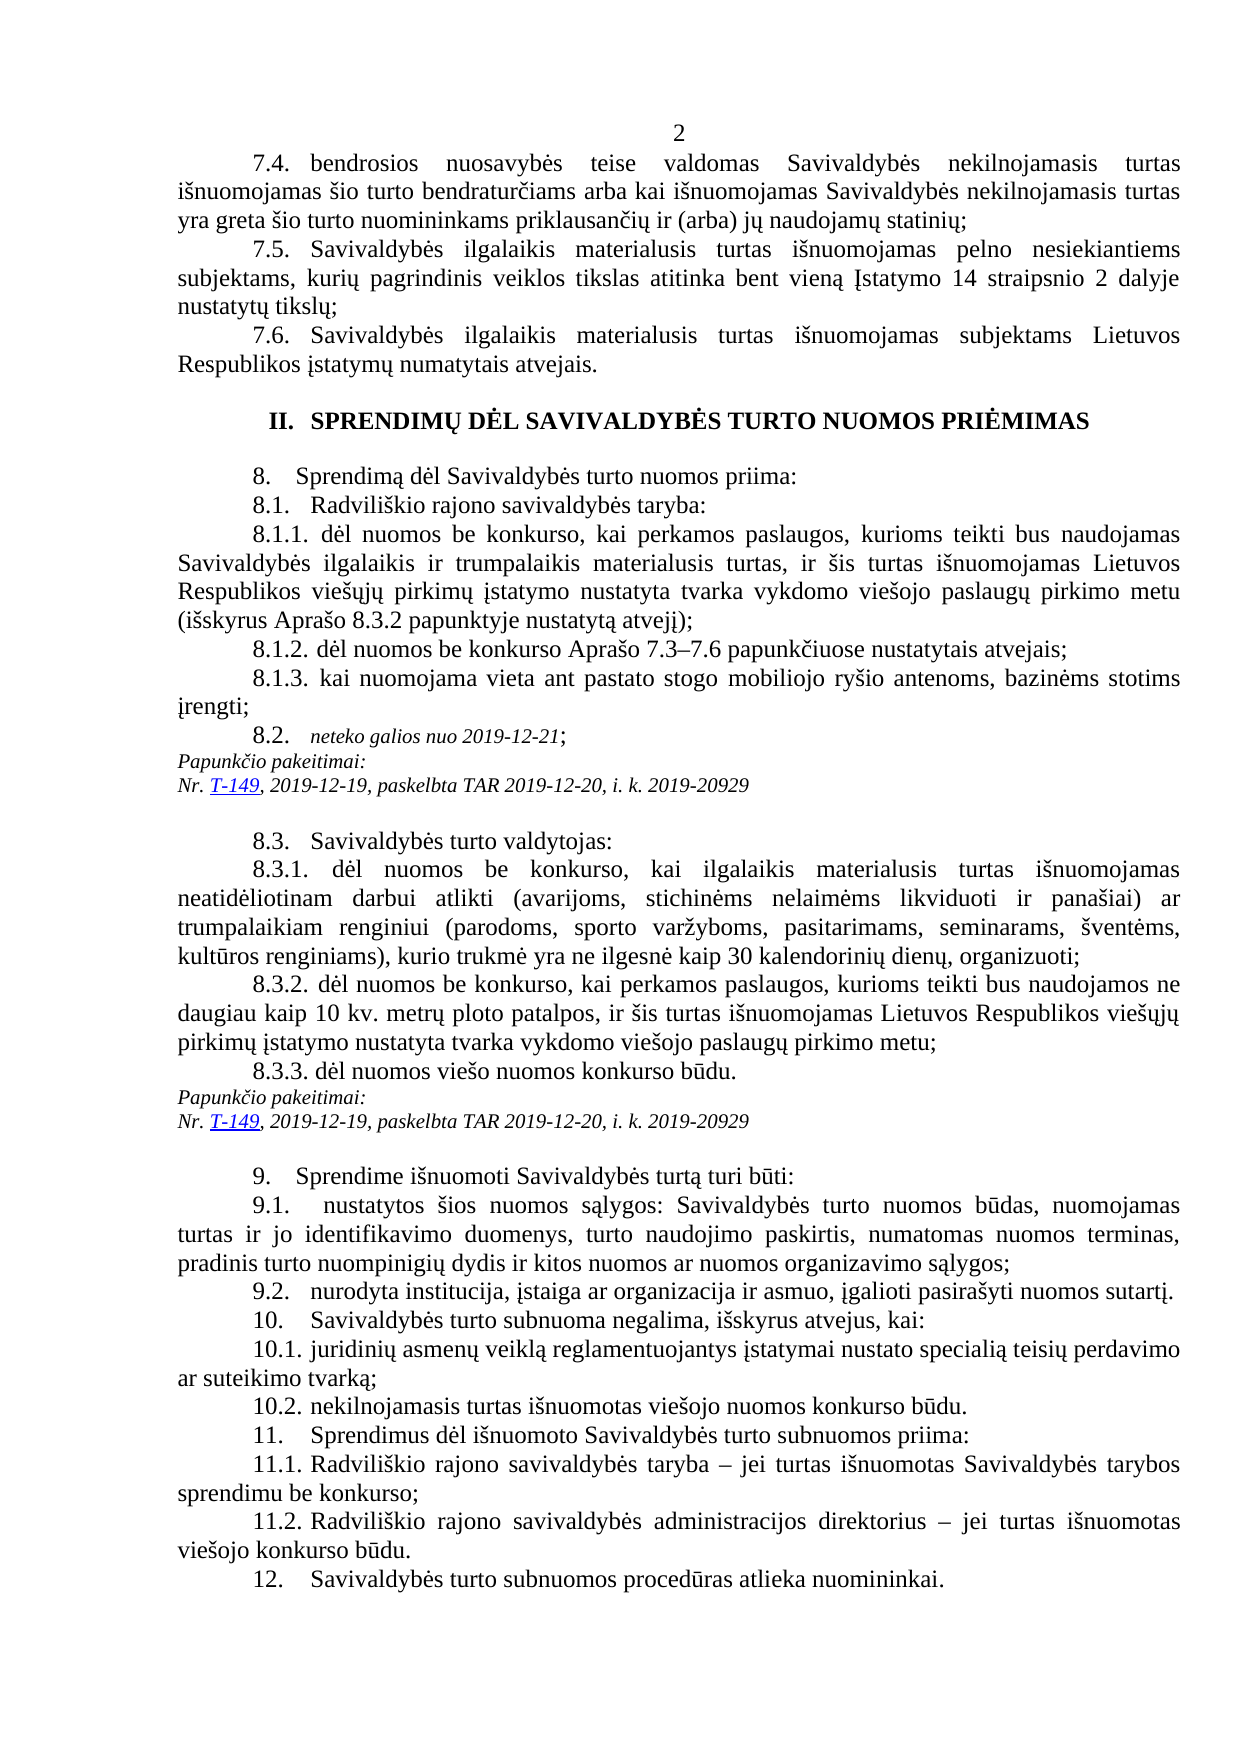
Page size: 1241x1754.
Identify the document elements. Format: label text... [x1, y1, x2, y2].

text 9. Sprendime išnuomoti Savivaldybės turtą turi būti: [177, 1161, 1181, 1190]
text Nr. T-149, 2019-12-19, paskelbta TAR 2019-12-20, i. k. 2019-20929 [177, 1109, 1181, 1133]
text 8.3.1. dėl nuomos be konkurso, kai ilgalaikis materialusis turtas išnuomojamas neatidėliotinam darbui atlikti (avarijoms, stichinėms nelaimėms likviduoti ir panašiai) ar trumpalaikiam renginiui (parodoms, sporto varžyboms, pasitarimams, seminarams, šventėms, kultūros renginiams), kurio trukmė yra ne ilgesnė kaip 30 kalendorinių dienų, organizuoti; [177, 854, 1181, 969]
text 8.1. Radviliškio rajono savivaldybės taryba: [177, 490, 1181, 519]
text II. SPRENDIMŲ DĖL SAVIVALDYBĖS TURTO NUOMOS PRIĖMIMAS [177, 406, 1181, 435]
text 8. Sprendimą dėl Savivaldybės turto nuomos priima: [177, 461, 1181, 490]
text 8.3.3. dėl nuomos viešo nuomos konkurso būdu. [252, 1056, 1181, 1084]
text 12. Savivaldybės turto subnuomos procedūras atlieka nuomininkai. [177, 1564, 1181, 1593]
text Nr. T-149, 2019-12-19, paskelbta TAR 2019-12-20, i. k. 2019-20929 [177, 773, 1181, 797]
text Papunkčio pakeitimai: [177, 749, 1181, 773]
text 8.1.1. dėl nuomos be konkurso, kai perkamos paslaugos, kurioms teikti bus naudojamas Savivaldybės ilgalaikis ir trumpalaikis materialusis turtas, ir šis turtas išnuomojamas Lietuvos Respublikos viešųjų pirkimų įstatymo nustatyta tvarka vykdomo viešojo paslaugų pirkimo metu (išskyrus Aprašo 8.3.2 papunktyje nustatytą atvejį); [177, 519, 1181, 634]
text 8.3.2. dėl nuomos be konkurso, kai perkamos paslaugos, kurioms teikti bus naudojamos ne daugiau kaip 10 kv. metrų ploto patalpos, ir šis turtas išnuomojamas Lietuvos Respublikos viešųjų pirkimų įstatymo nustatyta tvarka vykdomo viešojo paslaugų pirkimo metu; [177, 969, 1181, 1056]
text 7.5. Savivaldybės ilgalaikis materialusis turtas išnuomojamas pelno nesiekiantiems subjektams, kurių pagrindinis veiklos tikslas atitinka bent vieną Įstatymo 14 straipsnio 2 dalyje nustatytų tikslų; [177, 234, 1181, 320]
text 10.2. nekilnojamasis turtas išnuomotas viešojo nuomos konkurso būdu. [177, 1391, 1181, 1420]
text 11. Sprendimus dėl išnuomoto Savivaldybės turto subnuomos priima: [177, 1420, 1181, 1449]
text 8.1.2. dėl nuomos be konkurso Aprašo 7.3–7.6 papunkčiuose nustatytais atvejais; [177, 634, 1181, 663]
text 10.1. juridinių asmenų veiklą reglamentuojantys įstatymai nustato specialią teisių perdavimo ar suteikimo tvarką; [177, 1334, 1181, 1391]
text 8.3. Savivaldybės turto valdytojas: [177, 826, 1181, 854]
text 11.1. Radviliškio rajono savivaldybės taryba – jei turtas išnuomotas Savivaldybės tarybos sprendimu be konkurso; [177, 1449, 1181, 1506]
text 7.4. bendrosios nuosavybės teise valdomas Savivaldybės nekilnojamasis turtas išnuomojamas šio turto bendraturčiams arba kai išnuomojamas Savivaldybės nekilnojamasis turtas yra greta šio turto nuomininkams priklausančių ir (arba) jų naudojamų statinių; [177, 148, 1181, 234]
text 7.6. Savivaldybės ilgalaikis materialusis turtas išnuomojamas subjektams Lietuvos Respublikos įstatymų numatytais atvejais. [177, 320, 1181, 378]
text 10. Savivaldybės turto subnuoma negalima, išskyrus atvejus, kai: [177, 1305, 1181, 1334]
text 11.2. Radviliškio rajono savivaldybės administracijos direktorius – jei turtas išnuomotas viešojo konkurso būdu. [177, 1506, 1181, 1564]
text Papunkčio pakeitimai: [177, 1084, 1181, 1109]
text 8.1.3. kai nuomojama vieta ant pastato stogo mobiliojo ryšio antenoms, bazinėms stotims įrengti; [177, 663, 1181, 720]
text 9.2. nurodyta institucija, įstaiga ar organizacija ir asmuo, įgalioti pasirašyti nuomos sutartį. [177, 1276, 1181, 1305]
text 8.2. neteko galios nuo 2019-12-21; [177, 720, 1181, 749]
text 9.1. nustatytos šios nuomos sąlygos: Savivaldybės turto nuomos būdas, nuomojamas turtas ir jo identifikavimo duomenys, turto naudojimo paskirtis, numatomas nuomos terminas, pradinis turto nuompinigių dydis ir kitos nuomos ar nuomos organizavimo sąlygos; [177, 1190, 1181, 1276]
